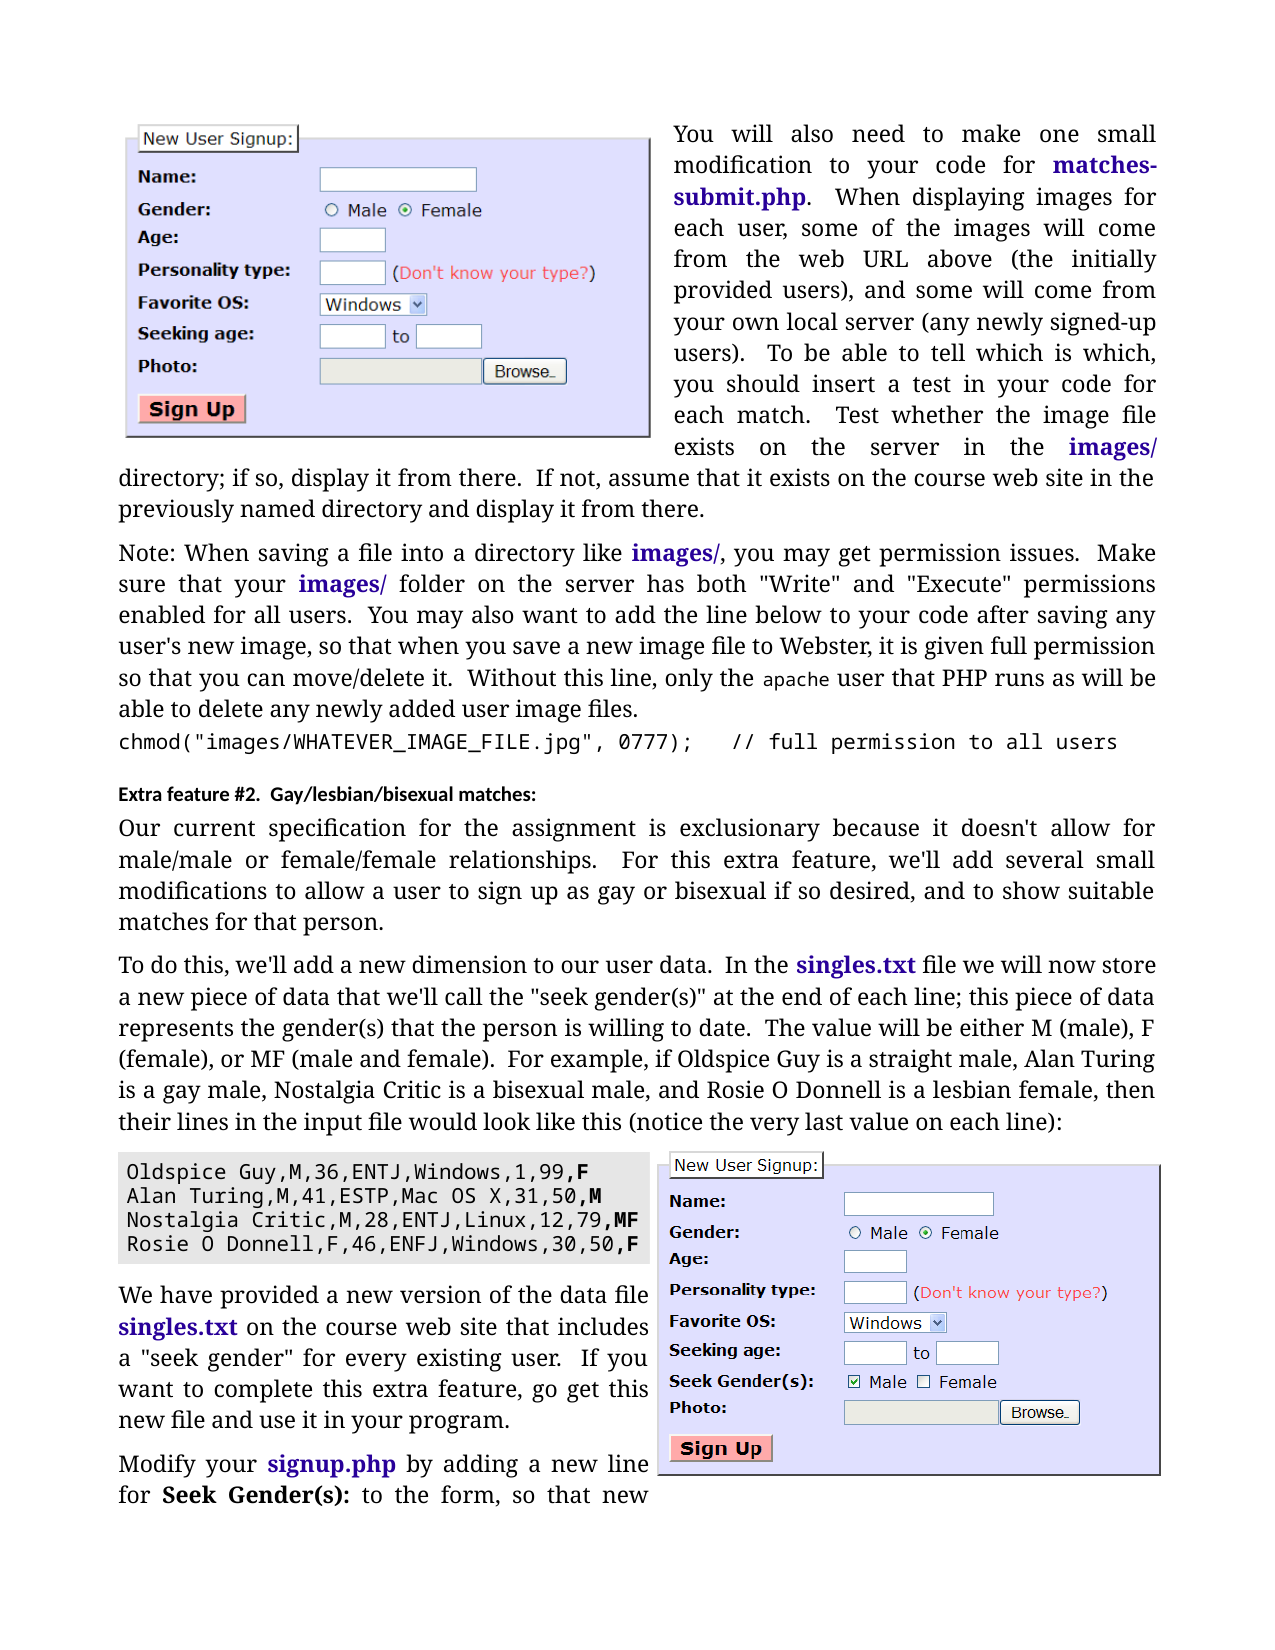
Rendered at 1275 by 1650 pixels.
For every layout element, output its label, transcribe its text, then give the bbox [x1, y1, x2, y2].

subtitle Extra feature #2. Gay/lesbian/bisexual matches: [118, 781, 1157, 806]
picture [649, 1143, 1169, 1483]
text To do this, we'll add a new dimension to our user data. In the singles.txt file we will now store a new piece of data that we'll call the "seek gender(s)" at the end of each line; this piece of data represents the gender(s) that the person is willing to date. The value will be either M (male), F (female), or MF (male and female). For example, if Oldspice Guy is a straight male, Alan Turing is a gay male, Nostalgia Critic is a bisexual male, and Rosie O Donnell is a lesbian female, then their lines in the input file would look like this (notice the very last value on each line): [118, 949, 1157, 1137]
text We have provided a new version of the data file singles.txt on the course web site that includes a "seek gender" for every existing user. If you want to complete this extra feature, go get this new file and use it in your program. [118, 1279, 649, 1436]
text chmod("images/WHATEVER_IMAGE_FILE.jpg", 0777); // full permission to all users [118, 730, 1157, 754]
text You will also need to make one small modification to your code for matches-submit.php. When displaying images for each user, some of the images will come from the web URL above (the initially provided users), and some will come from your own local server (any newly signed-up users). To be able to tell which is which, you should insert a test in your code for each match. Test whether the image file exists on the server in the images/ directory; if so, display it from there. If not, assume that it exists on the course web site in the previously named directory and display it from there. [118, 118, 1157, 524]
text Note: When saving a file into a directory like images/, you may get permission issues. Make sure that your images/ folder on the server has both "Write" and "Execute" permissions enabled for all users. You may also want to add the line below to your code after saving any user's new image, so that when you save a new image file to Webster, it is given full permission so that you can move/delete it. Without this line, only the apache user that PHP runs as will be able to delete any newly added user image files. [118, 536, 1157, 724]
picture [118, 118, 659, 444]
text Modify your signup.php by adding a new line for Seek Gender(s): to the form, so that new [118, 1448, 1157, 1510]
text Oldspice Guy,M,36,ENTJ,Windows,1,99,F Alan Turing,M,41,ESTP,Mac OS X,31,50,M Nostalgia Critic,M,28,ENTJ,Linux,12,79,MF Rosie O Donnell,F,46,ENFJ,Windows,30,50,F [123, 1157, 649, 1259]
text Our current specification for the assignment is exclusionary because it doesn't allow for male/male or female/female relationships. For this extra feature, we'll add several small modifications to allow a user to sign up as gay or bisexual if so desired, and to show suitable matches for that person. [118, 812, 1157, 937]
